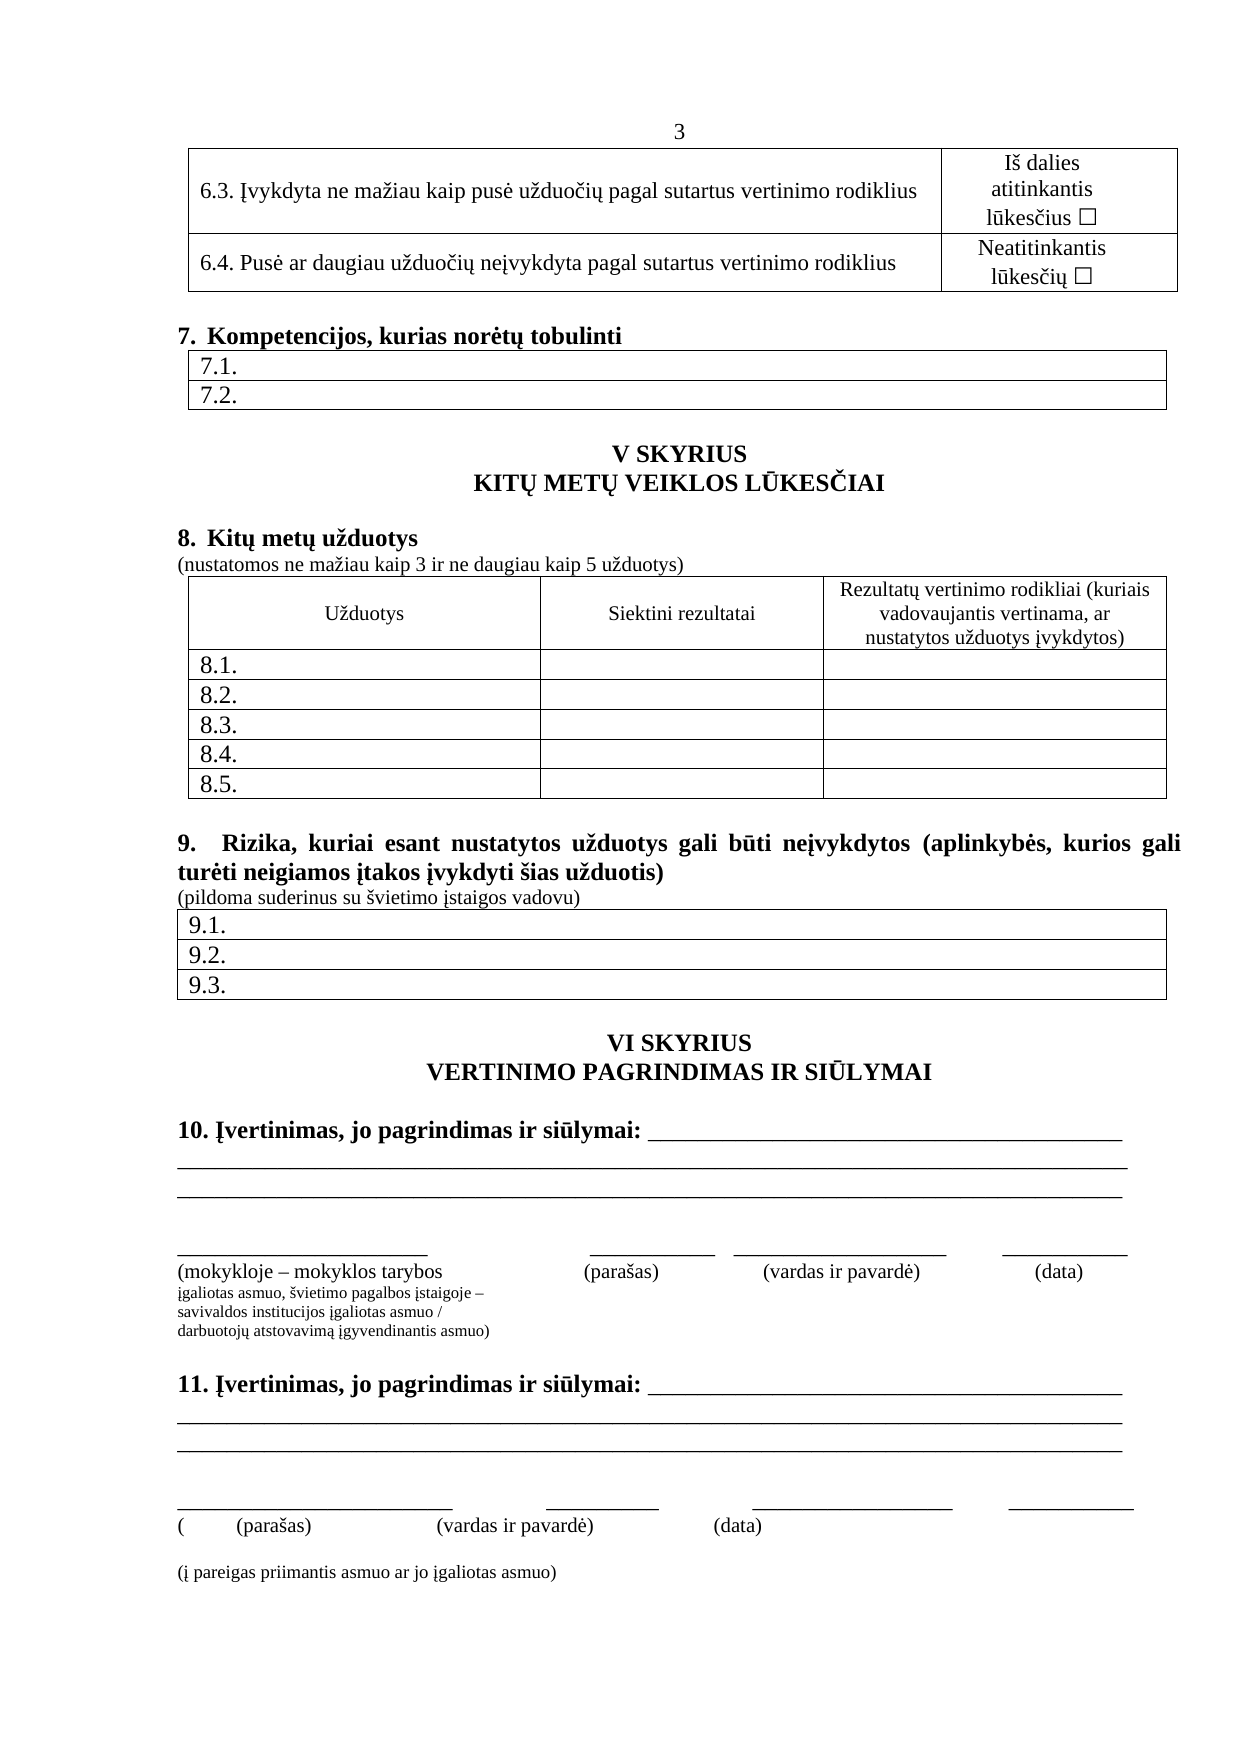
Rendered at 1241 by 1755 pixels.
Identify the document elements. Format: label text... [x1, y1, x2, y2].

text (mokykloje – mokyklos tarybos (parašas) (vardas ir pavardė) (data) [177, 1258, 1181, 1283]
text ____________________________________________________________________________ [177, 1143, 1181, 1172]
table_cell Neatitinkantis lūkesčių ☐ [942, 234, 1177, 291]
table_cell [541, 650, 823, 679]
text darbuotojų atstovavimą įgyvendinantis asmuo) [177, 1321, 1181, 1340]
table_cell 7.2. [189, 381, 1166, 409]
text VI SKYRIUS [177, 1028, 1181, 1057]
text KITŲ METŲ VEIKLOS LŪKESČIAI [177, 468, 1181, 497]
table_cell 8.2. [189, 680, 540, 709]
text (į pareigas priimantis asmuo ar jo įgaliotas asmuo) [177, 1561, 1181, 1582]
text VERTINIMO PAGRINDIMAS IR SIŪLYMAI [177, 1057, 1181, 1086]
text 11. Įvertinimas, jo pagrindimas ir siūlymai: [177, 1369, 1181, 1398]
table_cell 9.2. [178, 940, 1166, 969]
text 7. Kompetencijos, kurias norėtų tobulinti [177, 321, 1181, 350]
text savivaldos institucijos įgaliotas asmuo / [177, 1302, 1181, 1321]
table_cell 9.3. [178, 970, 1166, 999]
table_cell 8.1. [189, 650, 540, 679]
table_header Siektini rezultatai [541, 577, 823, 649]
table_cell [824, 740, 1166, 768]
table_cell 6.4. Pusė ar daugiau užduočių neįvykdyta pagal sutartus vertinimo rodiklius [189, 234, 941, 291]
text V SKYRIUS [177, 439, 1181, 468]
table_cell 8.4. [189, 740, 540, 768]
table_cell 6.3. Įvykdyta ne mažiau kaip pusė užduočių pagal sutartus vertinimo rodiklius [189, 149, 941, 233]
text (pildoma suderinus su švietimo įstaigos vadovu) [177, 885, 1181, 909]
table_cell [541, 769, 823, 798]
table_header 9.1. [178, 910, 1166, 939]
table_cell [541, 680, 823, 709]
text ____________________ __________ _________________ __________ [177, 1230, 1181, 1258]
table_header Užduotys [189, 577, 540, 649]
text ( (parašas) (vardas ir pavardė) (data) [177, 1513, 1181, 1537]
table_cell [824, 710, 1166, 738]
text 9. Rizika, kuriai esant nustatytos užduotys gali būti neįvykdytos (aplinkybės, kurios gali turėti neigiamos įtakos įvykdyti šias užduotis) [177, 828, 1181, 885]
table_cell Iš dalies atitinkantis lūkesčius ☐ [942, 149, 1177, 233]
text 8. Kitų metų užduotys [177, 523, 1181, 552]
text įgaliotas asmuo, švietimo pagalbos įstaigoje – [177, 1283, 1181, 1302]
table_cell [541, 740, 823, 768]
table_cell [541, 710, 823, 738]
table_header 7.1. [189, 351, 1166, 379]
table_cell [824, 650, 1166, 679]
text 10. Įvertinimas, jo pagrindimas ir siūlymai: [177, 1115, 1181, 1143]
text (nustatomos ne mažiau kaip 3 ir ne daugiau kaip 5 užduotys) [177, 552, 1181, 576]
table_cell 8.3. [189, 710, 540, 738]
table_header Rezultatų vertinimo rodikliai (kuriais vadovaujantis vertinama, ar nustatytos užduotys įvykdytos) [824, 577, 1166, 649]
text ______________________ _________ ________________ __________ [177, 1484, 1181, 1513]
table_cell 8.5. [189, 769, 540, 798]
table_cell [824, 769, 1166, 798]
table_cell [824, 680, 1166, 709]
